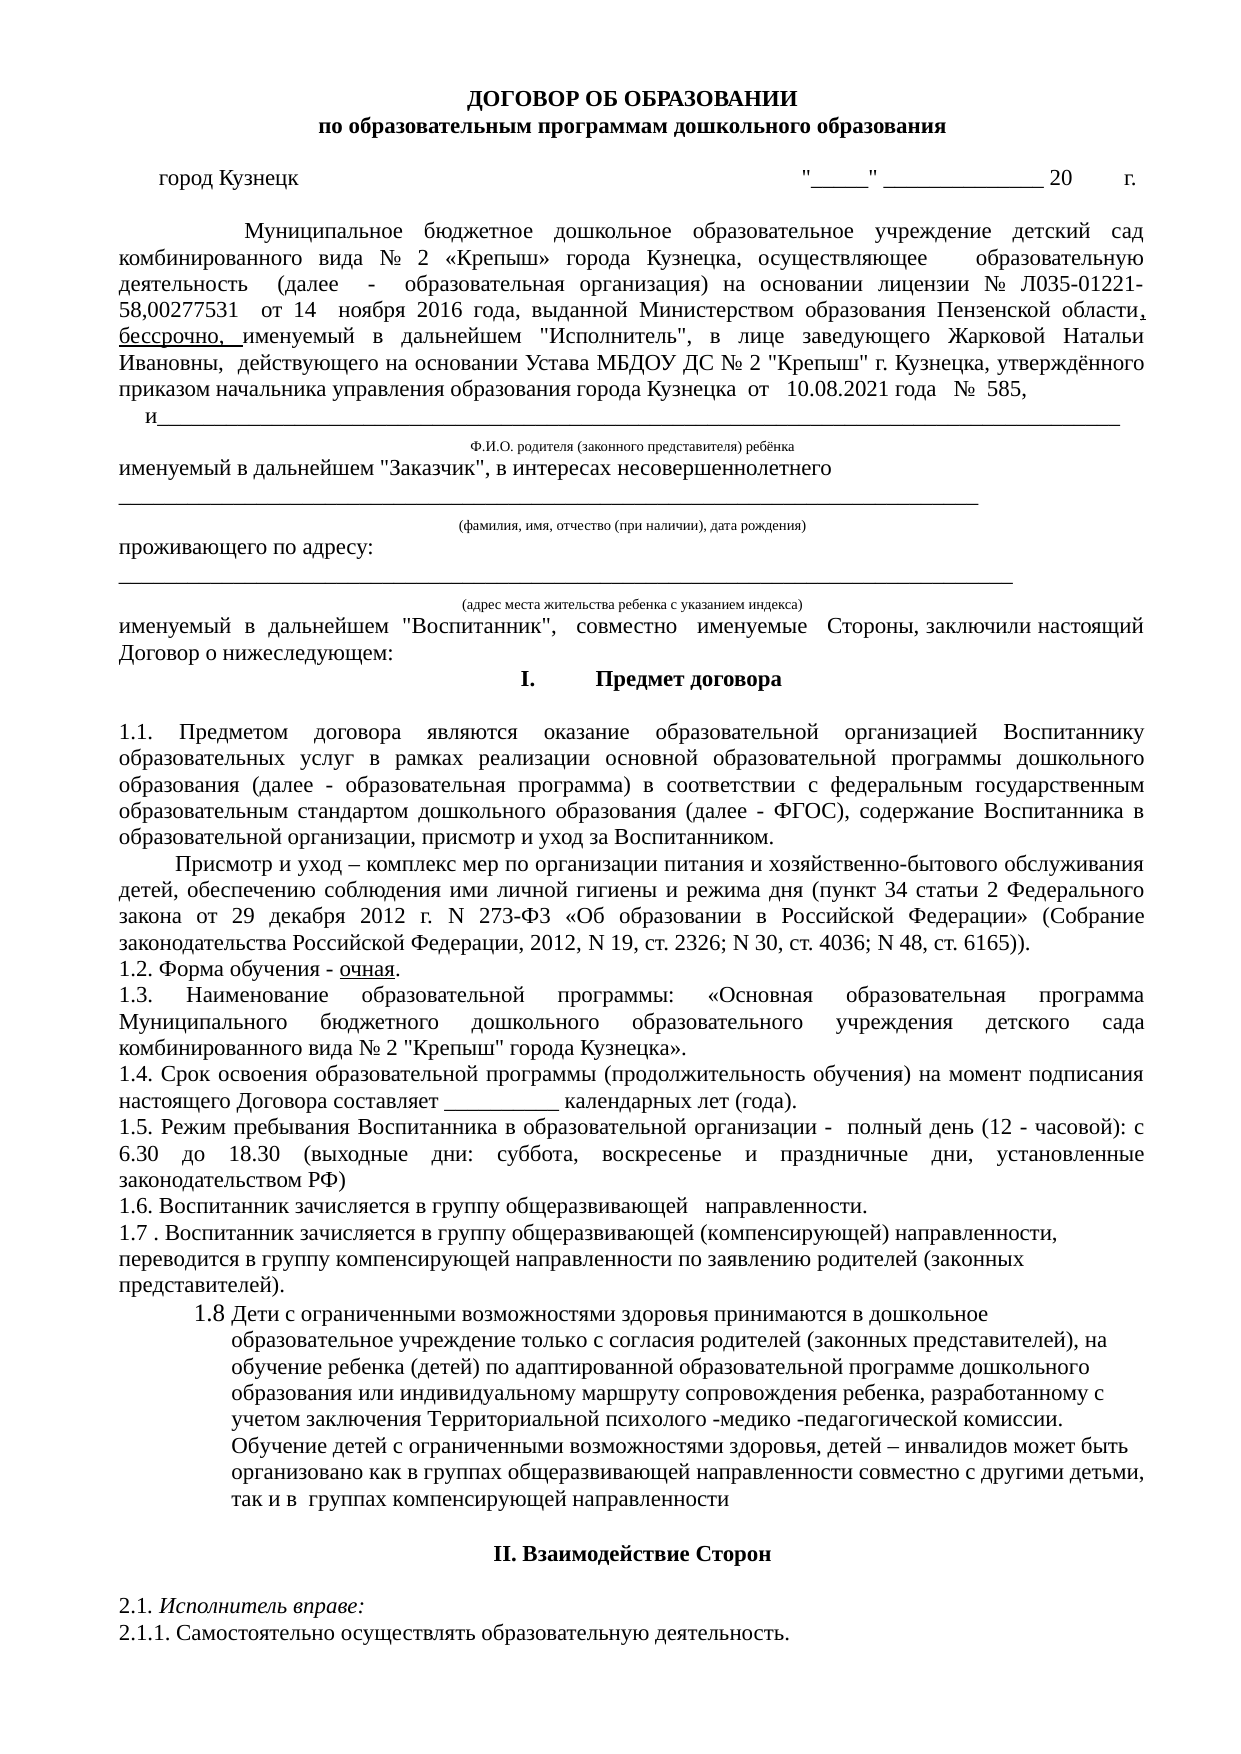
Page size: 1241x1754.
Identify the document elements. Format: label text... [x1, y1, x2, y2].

text II. Взаимодействие Сторон [119, 1540, 1146, 1566]
text 1.7 . Воспитанник зачисляется в группу общеразвивающей (компенсирующей) направленности, переводится в группу компенсирующей направленности по заявлению родителей (законных представителей). [119, 1219, 1146, 1298]
text ДОГОВОР ОБ ОБРАЗОВАНИИ [119, 85, 1146, 112]
text 2.1.1. Самостоятельно осуществлять образовательную деятельность. [119, 1619, 1146, 1645]
text 1.5. Режим пребывания Воспитанника в образовательной организации - полный день (12 - часовой): с 6.30 до 18.30 (выходные дни: суббота, воскресенье и праздничные дни, установленные законодательством РФ) [119, 1113, 1146, 1192]
text проживающего по адресу: ______________________________________________________________________________ [119, 533, 1146, 586]
text и____________________________________________________________________________________ Ф.И.О. родителя (законного представителя) ребёнка [119, 402, 1146, 454]
text по образовательным программам дошкольного образования [119, 112, 1146, 138]
text Присмотр и уход – комплекс мер по организации питания и хозяйственно-бытового обслуживания детей, обеспечению соблюдения ими личной гигиены и режима дня (пункт 34 статьи 2 Федерального закона от 29 декабря 2012 г. N 273-Ф3 «Об образовании в Российской Федерации» (Собрание законодательства Российской Федерации, 2012, N 19, ст. 2326; N 30, ст. 4036; N 48, ст. 6165)). [119, 850, 1146, 955]
text 2.1. Исполнитель вправе: [119, 1592, 1146, 1619]
text 1.6. Воспитанник зачисляется в группу общеразвивающей направленности. [119, 1192, 1146, 1219]
text именуемый в дальнейшем "Воспитанник", совместно именуемые Стороны, заключили настоящий Договор о нижеследующем: [119, 612, 1146, 665]
text Муниципальное бюджетное дошкольное образовательное учреждение детский сад комбинированного вида № 2 «Крепыш» города Кузнецка, осуществляющее образовательную деятельность (далее - образовательная организация) на основании лицензии № Л035-01221-58,00277531 от 14 ноября 2016 года, выданной Министерством образования Пензенской области, бессрочно, именуемый в дальнейшем "Исполнитель", в лице заведующего Жарковой Натальи Ивановны, действующего на основании Устава МБДОУ ДС № 2 "Крепыш" г. Кузнецка, утверждённого приказом начальника управления образования города Кузнецка от 10.08.2021 года № 585, [119, 217, 1146, 402]
text именуемый в дальнейшем "Заказчик", в интересах несовершеннолетнего ___________________________________________________________________________ [119, 454, 1146, 507]
text 1.4. Срок освоения образовательной программы (продолжительность обучения) на момент подписания настоящего Договора составляет __________ календарных лет (года). [119, 1061, 1146, 1113]
list Предмет договора [156, 665, 1146, 692]
text 1.3. Наименование образовательной программы: «Основная образовательная программа Муниципального бюджетного дошкольного образовательного учреждения детского сада комбинированного вида № 2 "Крепыш" города Кузнецка». [119, 981, 1146, 1061]
text 1.2. Форма обучения - очная. [119, 955, 1146, 981]
text город Кузнецк "_____" ______________ 20 г. [119, 164, 1146, 191]
text 1.1. Предметом договора являются оказание образовательной организацией Воспитаннику образовательных услуг в рамках реализации основной образовательной программы дошкольного образования (далее - образовательная программа) в соответствии с федеральным государственным образовательным стандартом дошкольного образования (далее - ФГОС), содержание Воспитанника в образовательной организации, присмотр и уход за Воспитанником. [119, 718, 1146, 850]
text (фамилия, имя, отчество (при наличии), дата рождения) [119, 507, 1146, 533]
list Дети с ограниченными возможностями здоровья принимаются в дошкольное образовательное учреждение только с согласия родителей (законных представителей), на обучение ребенка (детей) по адаптированной образовательной программе дошкольного образования или индивидуальному маршруту сопровождения ребенка, разработанному с учетом заключения Территориальной психолого -медико -педагогической комиссии. Обучение детей с ограниченными возможностями здоровья, детей – инвалидов может быть организовано как в группах общеразвивающей направленности совместно с другими детьми, так и в группах компенсирующей направленности [194, 1298, 1146, 1511]
text (адрес места жительства ребенка с указанием индекса) [119, 586, 1146, 612]
